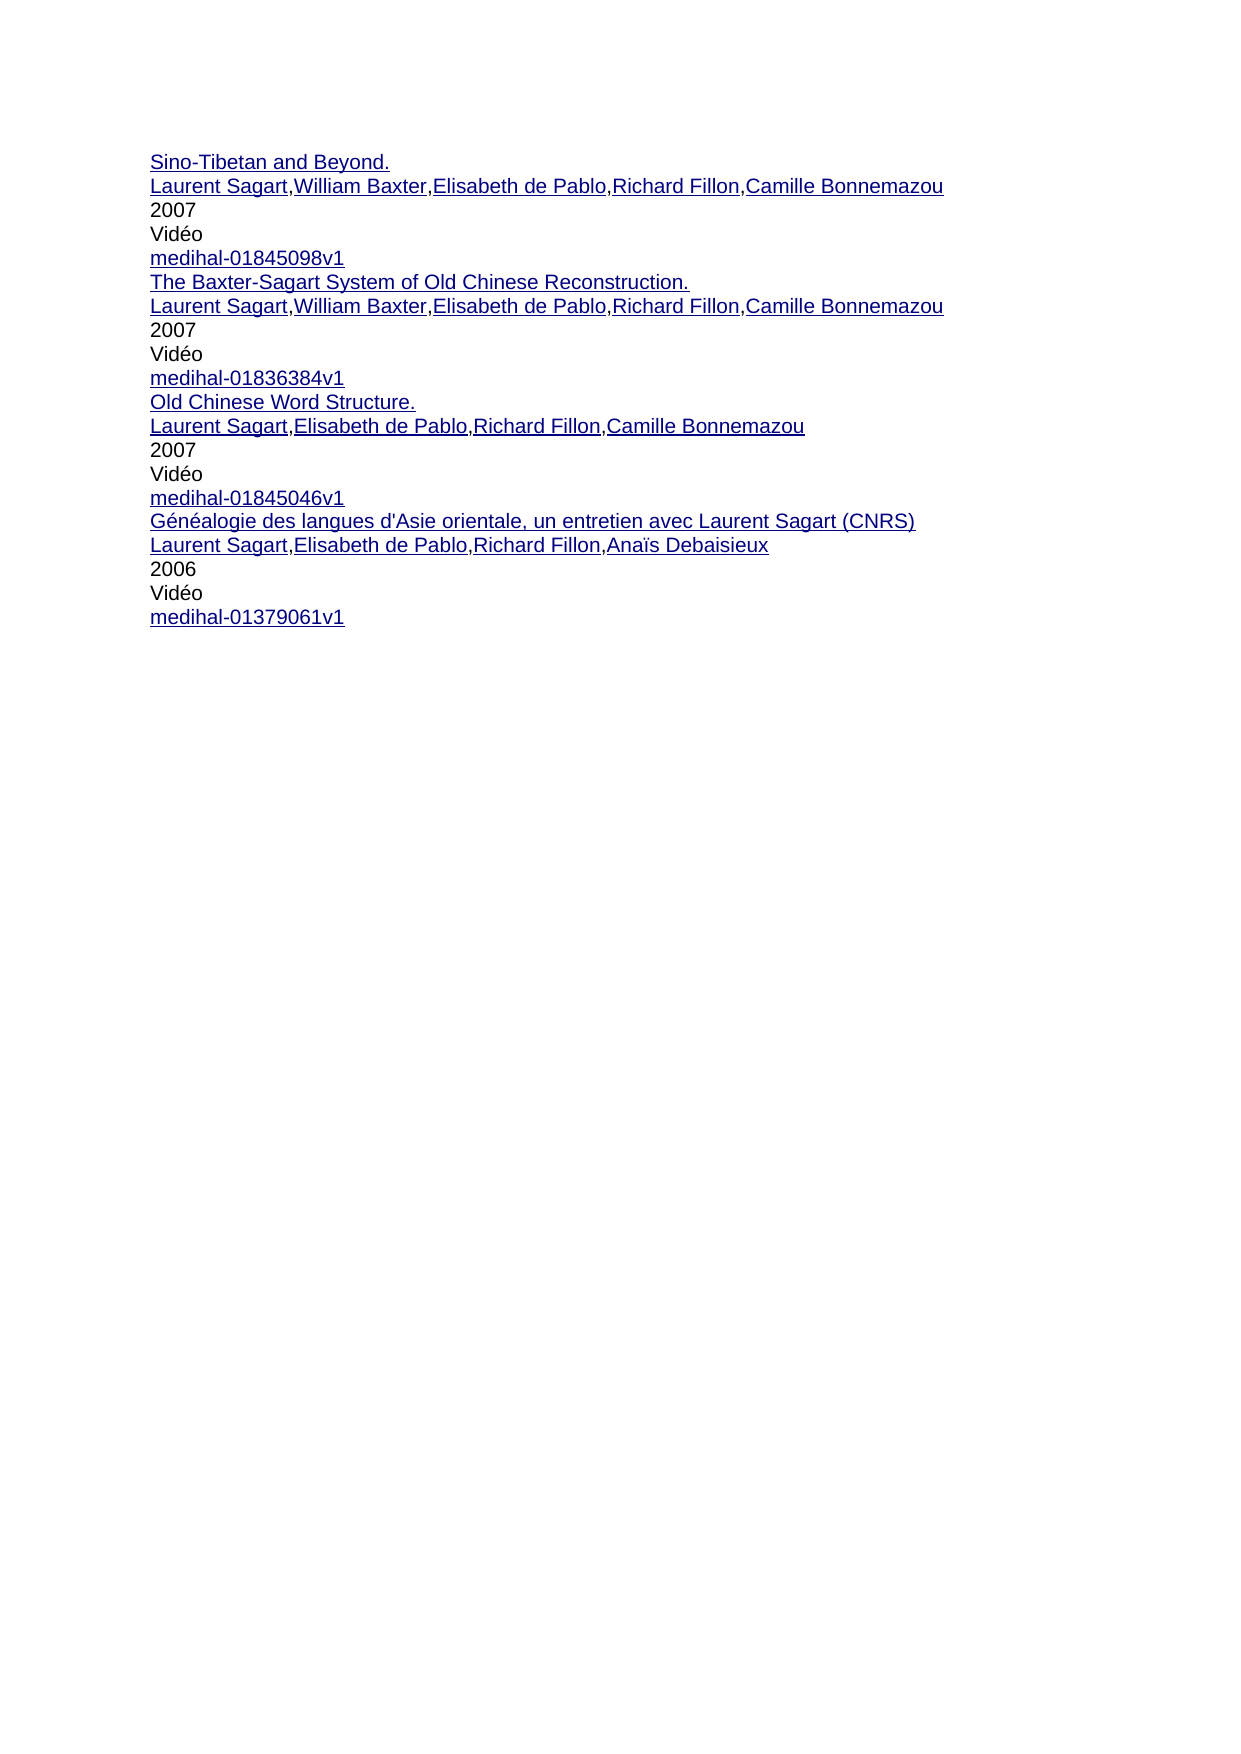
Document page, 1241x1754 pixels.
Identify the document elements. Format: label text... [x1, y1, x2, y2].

table_cell Sino-Tibetan and Beyond. Laurent Sagart,William Baxter,Elisabeth de Pablo,Richard Fillon,Camille Bonnemazou 2007 Vidéo medihal-01845098v1 [150, 150, 1090, 270]
table_cell The Baxter-Sagart System of Old Chinese Reconstruction. Laurent Sagart,William Baxter,Elisabeth de Pablo,Richard Fillon,Camille Bonnemazou 2007 Vidéo medihal-01836384v1 [150, 270, 1090, 389]
table_cell Généalogie des langues d'Asie orientale, un entretien avec Laurent Sagart (CNRS) Laurent Sagart,Elisabeth de Pablo,Richard Fillon,Anaïs Debaisieux 2006 Vidéo medihal-01379061v1 [150, 509, 1090, 629]
table_cell Old Chinese Word Structure. Laurent Sagart,Elisabeth de Pablo,Richard Fillon,Camille Bonnemazou 2007 Vidéo medihal-01845046v1 [150, 390, 1090, 509]
